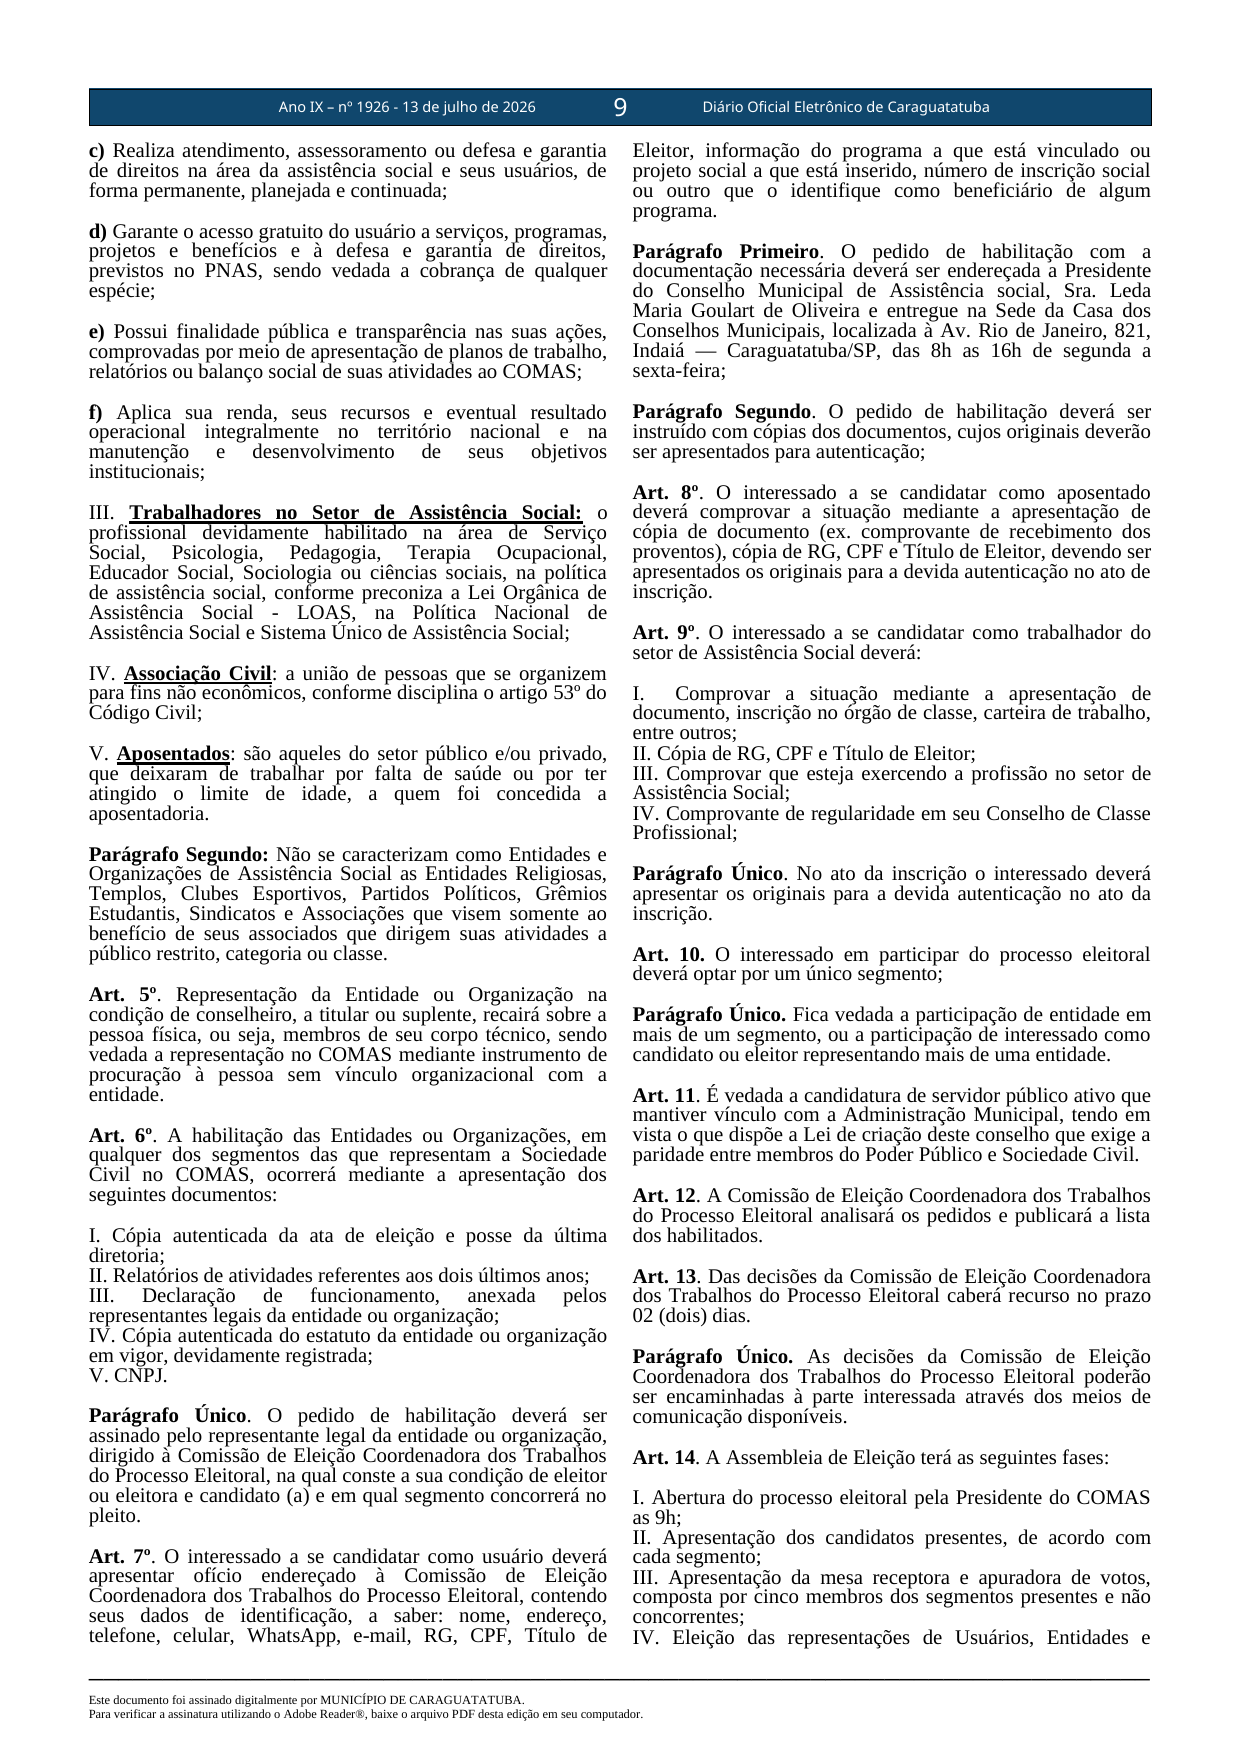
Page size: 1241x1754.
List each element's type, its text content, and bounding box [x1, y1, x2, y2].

text Art. 12. A Comissão de Eleição Coordenadora dos Trabalhos do Processo Eleitoral analisará os pedidos e publicará a lista dos habilitados. [632, 1187, 1152, 1247]
text Parágrafo Único. Fica vedada a participação de entidade em mais de um segmento, ou a participação de interessado como candidato ou eleitor representando mais de uma entidade. [632, 1006, 1152, 1066]
text III. Declaração de funcionamento, anexada pelos representantes legais da entidade ou organização; [88, 1287, 608, 1327]
text IV. Associação Civil: a união de pessoas que se organizem para fins não econômicos, conforme disciplina o artigo 53º do Código Civil; [88, 664, 608, 724]
text Art. 14. A Assembleia de Eleição terá as seguintes fases: [632, 1448, 1152, 1468]
text Art. 13. Das decisões da Comissão de Eleição Coordenadora dos Trabalhos do Processo Eleitoral caberá recurso no prazo 02 (dois) dias. [632, 1267, 1152, 1327]
text Parágrafo Segundo: Não se caracterizam como Entidades e Organizações de Assistência Social as Entidades Religiosas, Templos, Clubes Esportivos, Partidos Políticos, Grêmios Estudantis, Sindicatos e Associações que visem somente ao benefício de seus associados que dirigem suas atividades a público restrito, categoria ou classe. [88, 845, 608, 965]
text I. Cópia autenticada da ata de eleição e posse da última diretoria; [88, 1227, 608, 1267]
text III. Apresentação da mesa receptora e apuradora de votos, composta por cinco membros dos segmentos presentes e não concorrentes; [632, 1568, 1152, 1628]
text e) Possui finalidade pública e transparência nas suas ações, comprovadas por meio de apresentação de planos de trabalho, relatórios ou balanço social de suas atividades ao COMAS; [88, 323, 608, 383]
text Art. 9º. O interessado a se candidatar como trabalhador do setor de Assistência Social deverá: [632, 624, 1152, 664]
text III. Comprovar que esteja exercendo a profissão no setor de Assistência Social; [632, 764, 1152, 804]
text II. Apresentação dos candidatos presentes, de acordo com cada segmento; [632, 1529, 1152, 1568]
text IV. Comprovante de regularidade em seu Conselho de Classe Profissional; [632, 804, 1152, 844]
text I. Comprovar a situação mediante a apresentação de documento, inscrição no órgão de classe, carteira de trabalho, entre outros; [632, 684, 1152, 744]
text Eleitor, informação do programa a que está vinculado ou projeto social a que está inserido, número de inscrição social ou outro que o identifique como beneficiário de algum programa. [632, 142, 1152, 222]
text I. Abertura do processo eleitoral pela Presidente do COMAS as 9h; [632, 1489, 1152, 1529]
text Art. 10. O interessado em participar do processo eleitoral deverá optar por um único segmento; [632, 945, 1152, 985]
text Parágrafo Único. As decisões da Comissão de Eleição Coordenadora dos Trabalhos do Processo Eleitoral poderão ser encaminhadas à parte interessada através dos meios de comunicação disponíveis. [632, 1348, 1152, 1428]
text c) Realiza atendimento, assessoramento ou defesa e garantia de direitos na área da assistência social e seus usuários, de forma permanente, planejada e continuada; [88, 142, 608, 202]
text Art. 6º. A habilitação das Entidades ou Organizações, em qualquer dos segmentos das que representam a Sociedade Civil no COMAS, ocorrerá mediante a apresentação dos seguintes documentos: [88, 1126, 608, 1206]
text Parágrafo Primeiro. O pedido de habilitação com a documentação necessária deverá ser endereçada a Presidente do Conselho Municipal de Assistência social, Sra. Leda Maria Goulart de Oliveira e entregue na Sede da Casa dos Conselhos Municipais, localizada à Av. Rio de Janeiro, 821, Indaiá — Caraguatatuba/SP, das 8h as 16h de segunda a sexta-feira; [632, 242, 1152, 382]
text II. Cópia de RG, CPF e Título de Eleitor; [632, 744, 1152, 764]
text Art. 8º. O interessado a se candidatar como aposentado deverá comprovar a situação mediante a apresentação de cópia de documento (ex. comprovante de recebimento dos proventos), cópia de RG, CPF e Título de Eleitor, devendo ser apresentados os originais para a devida autenticação no ato de inscrição. [632, 483, 1152, 603]
text Art. 7º. O interessado a se candidatar como usuário deverá apresentar ofício endereçado à Comissão de Eleição Coordenadora dos Trabalhos do Processo Eleitoral, contendo seus dados de identificação, a saber: nome, endereço, telefone, celular, WhatsApp, e-mail, RG, CPF, Título de [88, 1548, 608, 1647]
text d) Garante o acesso gratuito do usuário a serviços, programas, projetos e benefícios e à defesa e garantia de direitos, previstos no PNAS, sendo vedada a cobrança de qualquer espécie; [88, 222, 608, 302]
text Parágrafo Único. O pedido de habilitação deverá ser assinado pelo representante legal da entidade ou organização, dirigido à Comissão de Eleição Coordenadora dos Trabalhos do Processo Eleitoral, na qual conste a sua condição de eleitor ou eleitora e candidato (a) e em qual segmento concorrerá no pleito. [88, 1407, 608, 1527]
text IV. Eleição das representações de Usuários, Entidades e [632, 1628, 1152, 1648]
text V. Aposentados: são aqueles do setor público e/ou privado, que deixaram de trabalhar por falta de saúde ou por ter atingido o limite de idade, a quem foi concedida a aposentadoria. [88, 745, 608, 825]
text V. CNPJ. [88, 1367, 608, 1386]
text III. Trabalhadores no Setor de Assistência Social: o profissional devidamente habilitado na área de Serviço Social, Psicologia, Pedagogia, Terapia Ocupacional, Educador Social, Sociologia ou ciências sociais, na política de assistência social, conforme preconiza a Lei Orgânica de Assistência Social - LOAS, na Política Nacional de Assistência Social e Sistema Único de Assistência Social; [88, 504, 608, 644]
text Parágrafo Único. No ato da inscrição o interessado deverá apresentar os originais para a devida autenticação no ato da inscrição. [632, 864, 1152, 924]
text Parágrafo Segundo. O pedido de habilitação deverá ser instruído com cópias dos documentos, cujos originais deverão ser apresentados para autenticação; [632, 403, 1152, 463]
text Art. 5º. Representação da Entidade ou Organização na condição de conselheiro, a titular ou suplente, recairá sobre a pessoa física, ou seja, membros de seu corpo técnico, sendo vedada a representação no COMAS mediante instrumento de procuração à pessoa sem vínculo organizacional com a entidade. [88, 986, 608, 1106]
text II. Relatórios de atividades referentes aos dois últimos anos; [88, 1267, 608, 1287]
text Art. 11. É vedada a candidatura de servidor público ativo que mantiver vínculo com a Administração Municipal, tendo em vista o que dispõe a Lei de criação deste conselho que exige a paridade entre membros do Poder Público e Sociedade Civil. [632, 1086, 1152, 1166]
text f) Aplica sua renda, seus recursos e eventual resultado operacional integralmente no território nacional e na manutenção e desenvolvimento de seus objetivos institucionais; [88, 403, 608, 483]
text IV. Cópia autenticada do estatuto da entidade ou organização em vigor, devidamente registrada; [88, 1327, 608, 1367]
